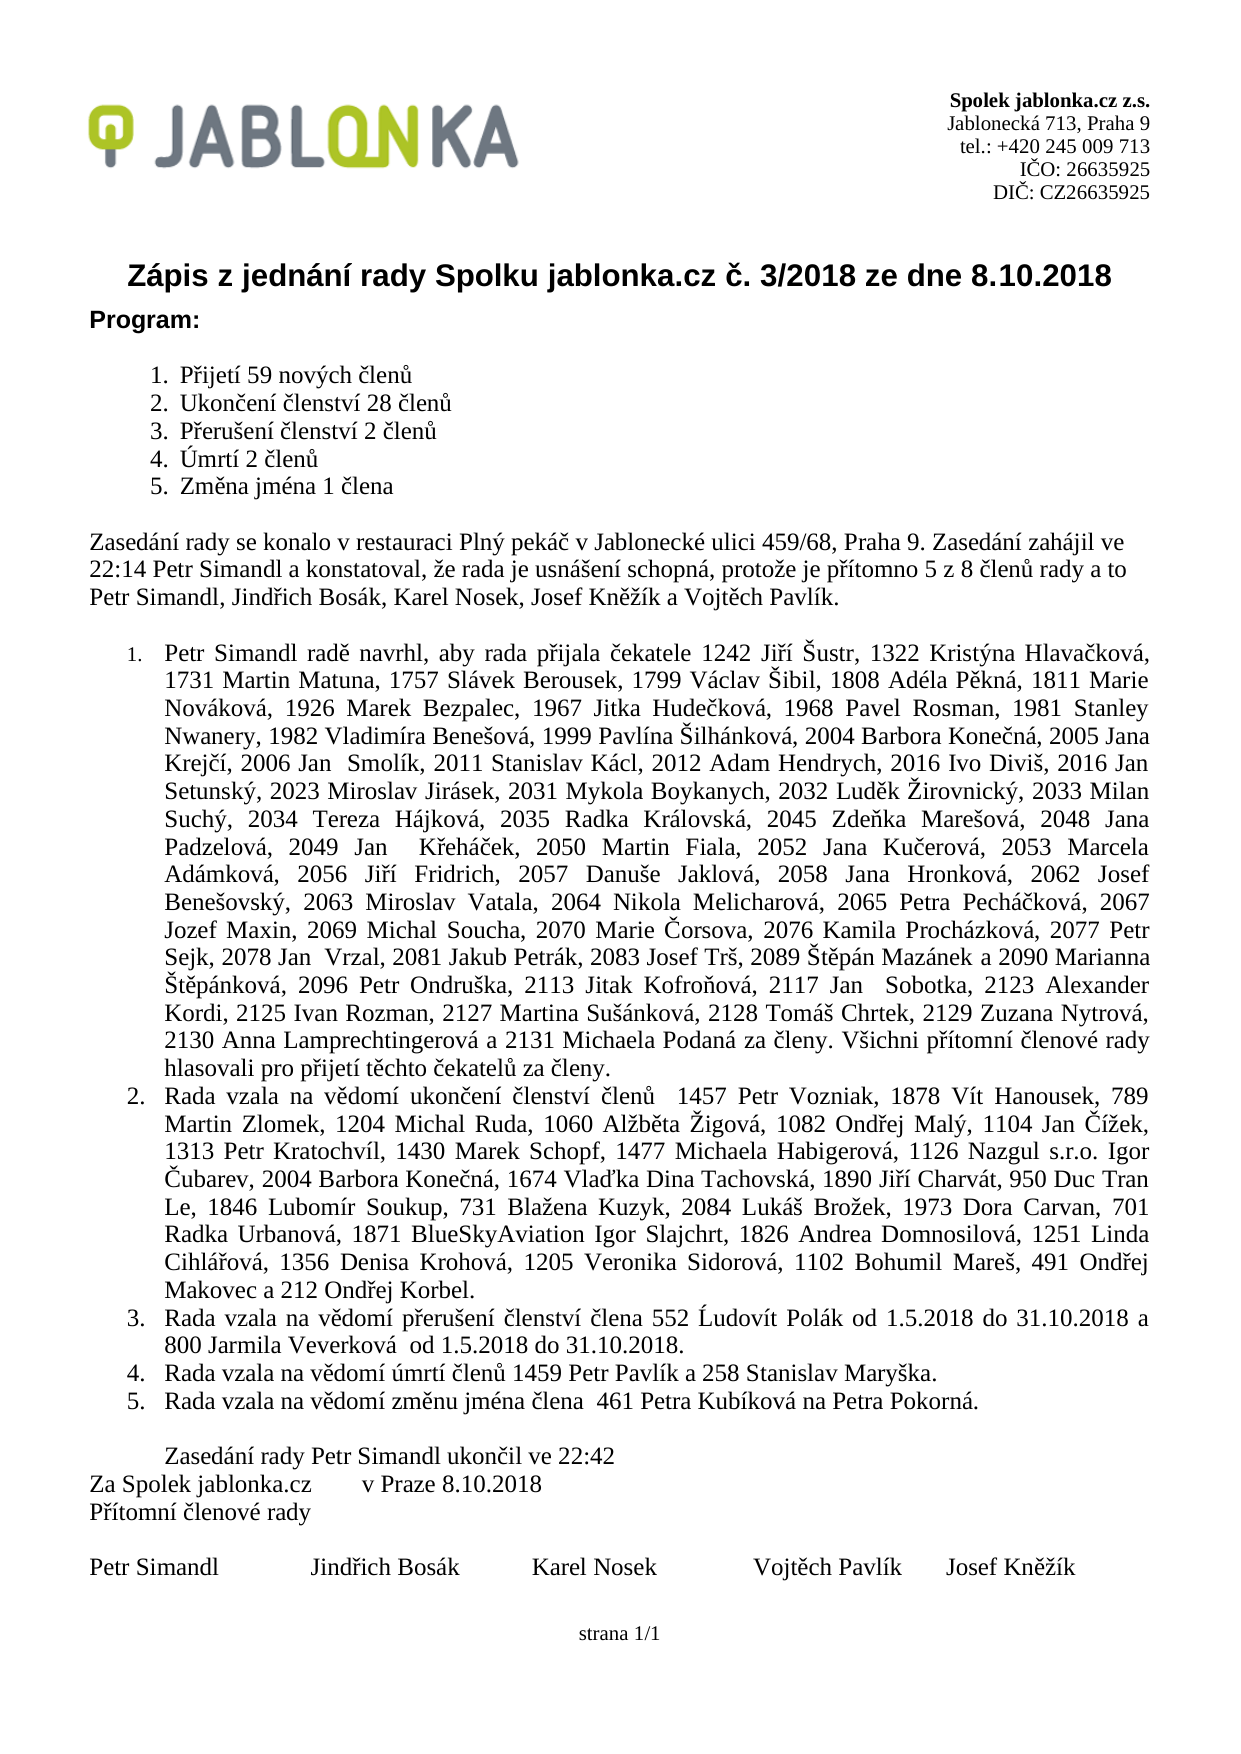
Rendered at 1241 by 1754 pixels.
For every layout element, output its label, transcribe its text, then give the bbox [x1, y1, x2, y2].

list Přijetí 59 nových členů [150, 362, 1150, 389]
list Úmrtí 2 členů [150, 445, 1150, 472]
list Rada vzala na vědomí ukončení členství členů 1457 Petr Vozniak, 1878 Vít Hanousek, 789 Martin Zlomek, 1204 Michal Ruda, 1060 Alžběta Žigová, 1082 Ondřej Malý, 1104 Jan Čížek, 1313 Petr Kratochvíl, 1430 Marek Schopf, 1477 Michaela Habigerová, 1126 Nazgul s.r.o. Igor Čubarev, 2004 Barbora Konečná, 1674 Vlaďka Dina Tachovská, 1890 Jiří Charvát, 950 Duc Tran Le, 1846 Lubomír Soukup, 731 Blažena Kuzyk, 2084 Lukáš Brožek, 1973 Dora Carvan, 701 Radka Urbanová, 1871 BlueSkyAviation Igor Slajchrt, 1826 Andrea Domnosilová, 1251 Linda Cihlářová, 1356 Denisa Krohová, 1205 Veronika Sidorová, 1102 Bohumil Mareš, 491 Ondřej Makovec a 212 Ondřej Korbel. [127, 1082, 1150, 1304]
list Přerušení členství 2 členů [150, 417, 1150, 445]
text Přítomní členové rady [89, 1498, 1150, 1525]
list Zasedání rady Petr Simandl ukončil ve 22:42 [127, 1442, 1150, 1470]
list Petr Simandl radě navrhl, aby rada přijala čekatele 1242 Jiří Šustr, 1322 Kristýna Hlavačková, 1731 Martin Matuna, 1757 Slávek Berousek, 1799 Václav Šibil, 1808 Adéla Pěkná, 1811 Marie Nováková, 1926 Marek Bezpalec, 1967 Jitka Hudečková, 1968 Pavel Rosman, 1981 Stanley Nwanery, 1982 Vladimíra Benešová, 1999 Pavlína Šilhánková, 2004 Barbora Konečná, 2005 Jana Krejčí, 2006 Jan Smolík, 2011 Stanislav Kácl, 2012 Adam Hendrych, 2016 Ivo Diviš, 2016 Jan Setunský, 2023 Miroslav Jirásek, 2031 Mykola Boykanych, 2032 Luděk Žirovnický, 2033 Milan Suchý, 2034 Tereza Hájková, 2035 Radka Královská, 2045 Zdeňka Marešová, 2048 Jana Padzelová, 2049 Jan Křeháček, 2050 Martin Fiala, 2052 Jana Kučerová, 2053 Marcela Adámková, 2056 Jiří Fridrich, 2057 Danuše Jaklová, 2058 Jana Hronková, 2062 Josef Benešovský, 2063 Miroslav Vatala, 2064 Nikola Melicharová, 2065 Petra Pecháčková, 2067 Jozef Maxin, 2069 Michal Soucha, 2070 Marie Čorsova, 2076 Kamila Procházková, 2077 Petr Sejk, 2078 Jan Vrzal, 2081 Jakub Petrák, 2083 Josef Trš, 2089 Štěpán Mazánek a 2090 Marianna Štěpánková, 2096 Petr Ondruška, 2113 Jitak Kofroňová, 2117 Jan Sobotka, 2123 Alexander Kordi, 2125 Ivan Rozman, 2127 Martina Sušánková, 2128 Tomáš Chrtek, 2129 Zuzana Nytrová, 2130 Anna Lamprechtingerová a 2131 Michaela Podaná za členy. Všichni přítomní členové rady hlasovali pro přijetí těchto čekatelů za členy. [127, 639, 1150, 1082]
text Petr Simandl Jindřich Bosák Karel Nosek Vojtěch Pavlík Josef Kněžík [89, 1553, 1150, 1581]
list Rada vzala na vědomí přerušení členství člena 552 Ĺudovít Polák od 1.5.2018 do 31.10.2018 a 800 Jarmila Veverková od 1.5.2018 do 31.10.2018. [127, 1304, 1150, 1359]
text Zasedání rady se konalo v restauraci Plný pekáč v Jablonecké ulici 459/68, Praha 9. Zasedání zahájil ve 22:14 Petr Simandl a konstatoval, že rada je usnášení schopná, protože je přítomno 5 z 8 členů rady a to Petr Simandl, Jindřich Bosák, Karel Nosek, Josef Kněžík a Vojtěch Pavlík. [89, 528, 1150, 611]
text Program: [89, 306, 1150, 334]
list Ukončení členství 28 členů [150, 389, 1150, 417]
list Rada vzala na vědomí změnu jména člena 461 Petra Kubíková na Petra Pokorná. [127, 1387, 1150, 1414]
list Změna jména 1 člena [150, 472, 1150, 500]
list Rada vzala na vědomí úmrtí členů 1459 Petr Pavlík a 258 Stanislav Maryška. [127, 1359, 1150, 1387]
subtitle Zápis z jednání rady Spolku jablonka.cz č. 3/2018 ze dne 8.10.2018 [89, 259, 1150, 293]
picture [71, 89, 535, 184]
text Za Spolek jablonka.cz v Praze 8.10.2018 [89, 1470, 1150, 1498]
